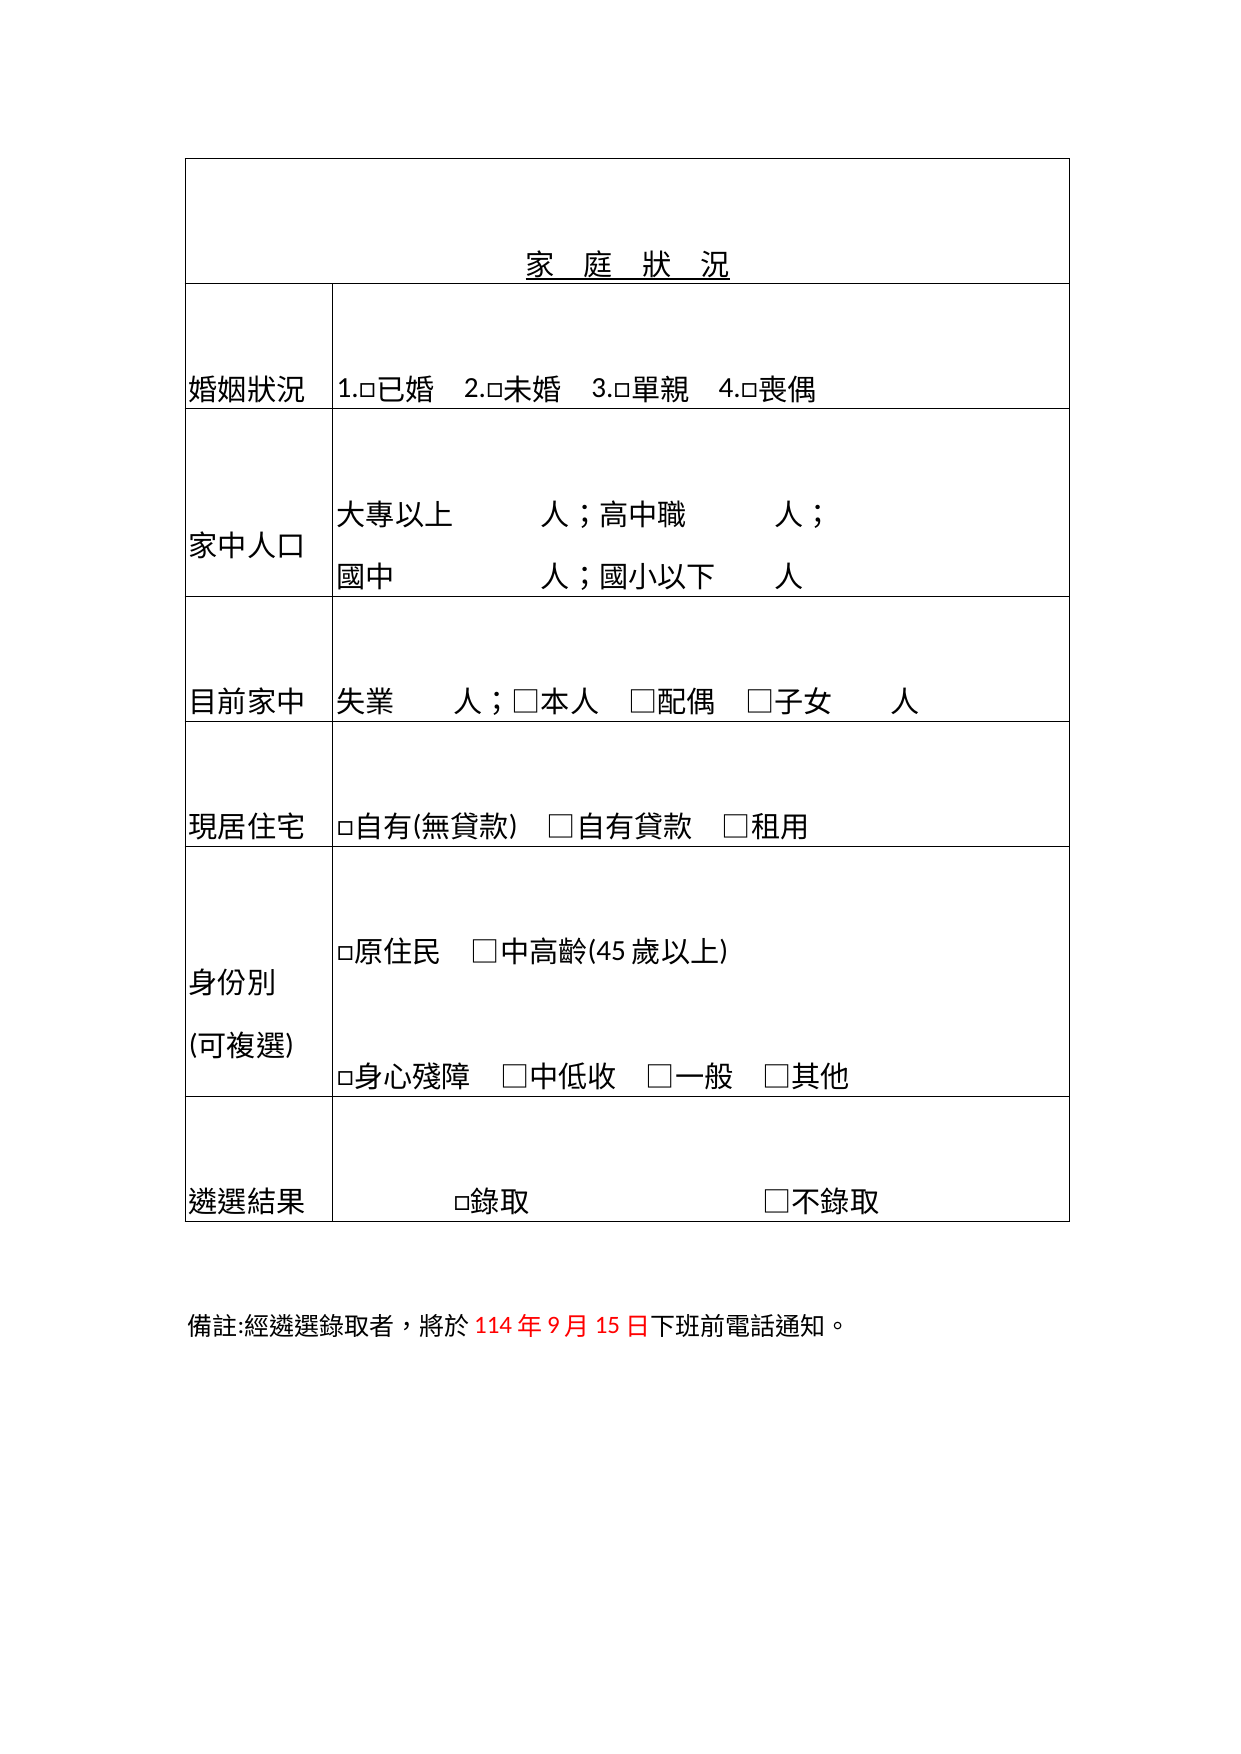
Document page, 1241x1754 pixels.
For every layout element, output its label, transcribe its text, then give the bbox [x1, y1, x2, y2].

table_cell 家中人口 [186, 409, 332, 596]
table_cell □錄取 □不錄取 [333, 1097, 1069, 1221]
table_cell 身份別 (可複選) [186, 847, 332, 1096]
table_cell 目前家中 [186, 597, 332, 721]
table_cell 1.□已婚 2.□未婚 3.□單親 4.□喪偶 [333, 284, 1069, 408]
table_cell 家 庭 狀 況 [186, 159, 1069, 283]
table_cell 遴選結果 [186, 1097, 332, 1221]
table_cell 大專以上 人；高中職 人； 國中 人；國小以下 人 [333, 409, 1069, 596]
text 備註:經遴選錄取者，將於114年9月15日下班前電話通知。 [187, 1283, 1053, 1346]
table_cell □原住民 □中高齡(45歲以上) □身心殘障 □中低收 □一般 □其他 [333, 847, 1069, 1096]
table_cell □自有(無貸款) □自有貸款 □租用 [333, 722, 1069, 846]
table_cell 婚姻狀況 [186, 284, 332, 408]
table_cell 失業 人；□本人 □配偶 □子女 人 [333, 597, 1069, 721]
table_cell 現居住宅 [186, 722, 332, 846]
